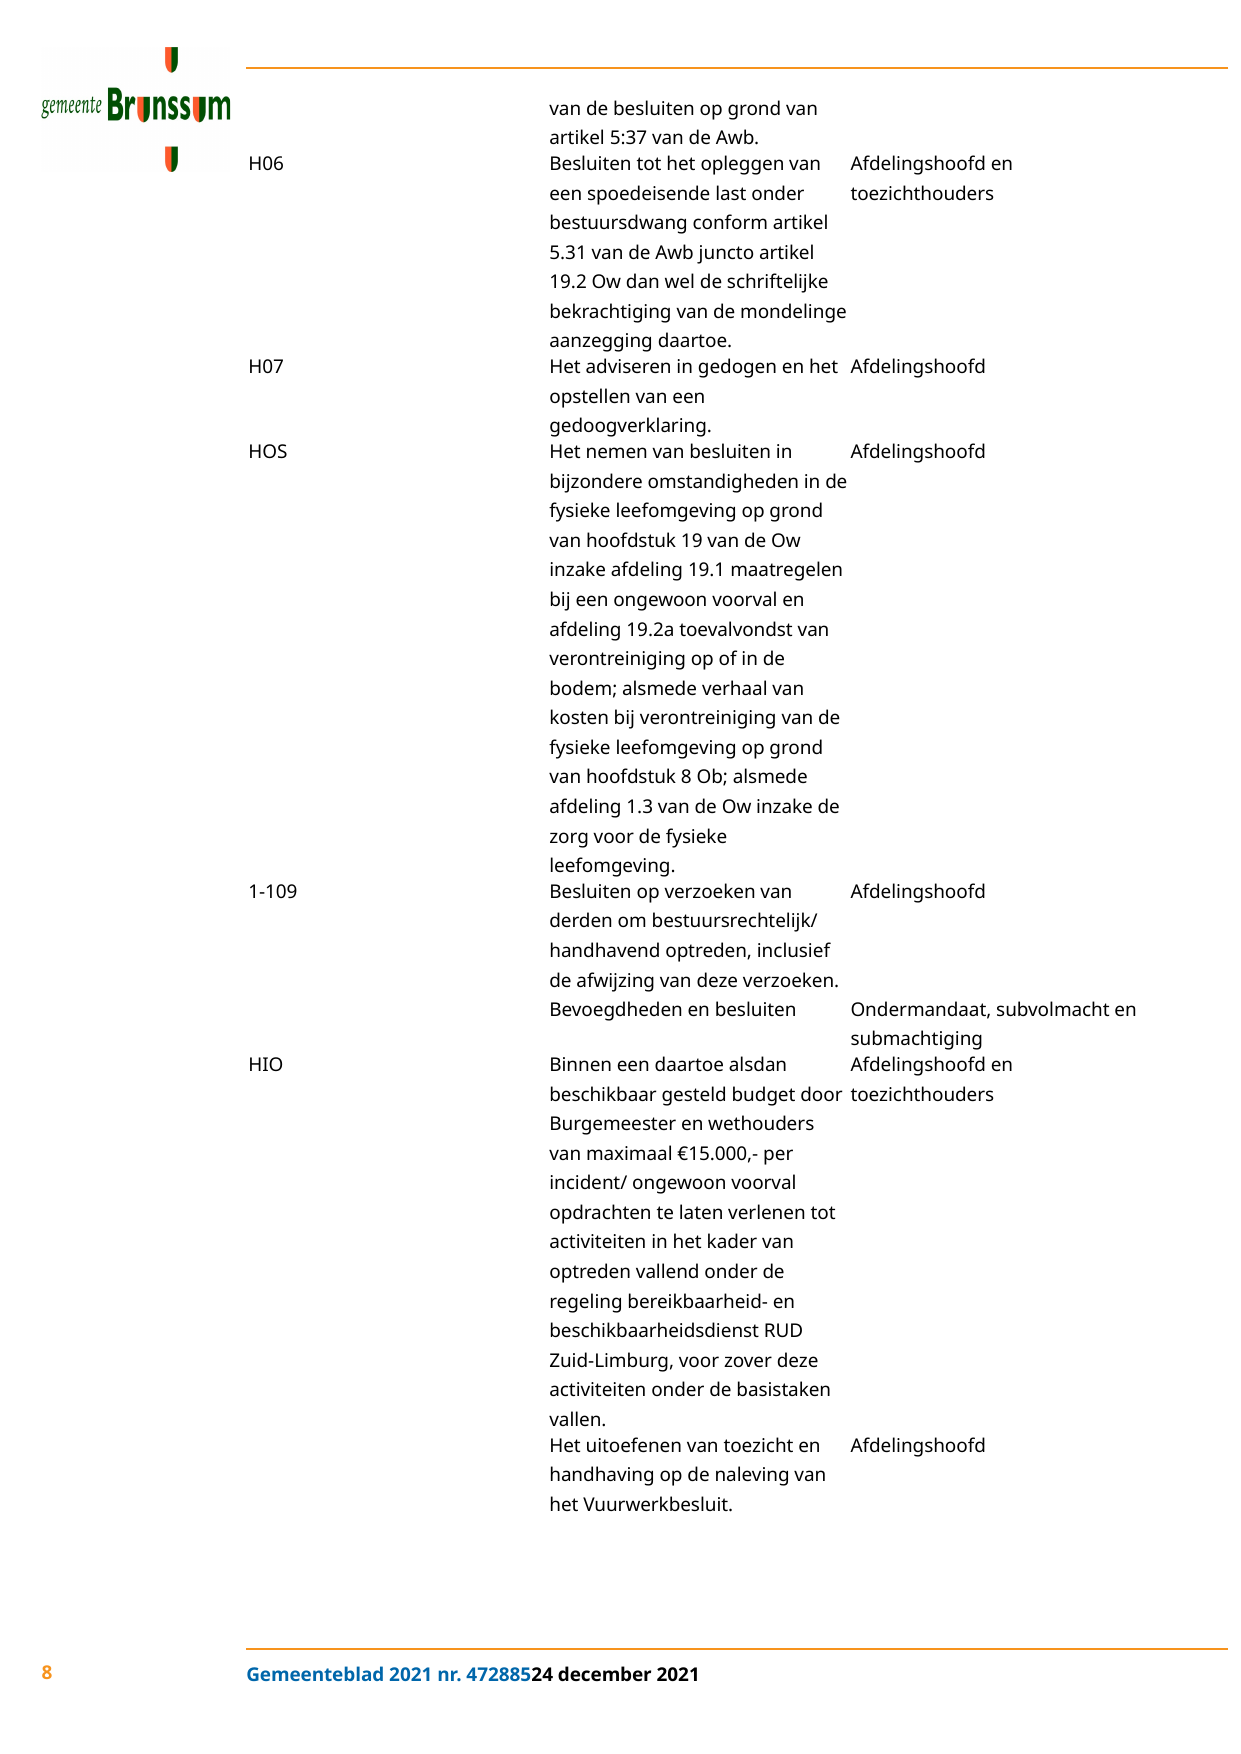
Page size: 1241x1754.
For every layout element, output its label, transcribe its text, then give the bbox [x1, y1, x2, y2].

table_cell Besluiten op verzoeken van derden om bestuursrechtelijk/ handhavend optreden, inclusief de afwijzing van deze verzoeken. [549, 878, 850, 993]
table_cell Afdelingshoofd [850, 1432, 1152, 1517]
table_header Ondermandaat, subvolmacht en submachtiging [850, 996, 1152, 1051]
table_cell [248, 95, 549, 150]
table_cell HOS [248, 438, 549, 878]
table_cell 1-109 [248, 878, 549, 993]
table_cell Het nemen van besluiten in bijzondere omstandigheden in de fysieke leefomgeving op grond van hoofdstuk 19 van de Ow inzake afdeling 19.1 maatregelen bij een ongewoon voorval en afdeling 19.2a toevalvondst van verontreiniging op of in de bodem; alsmede verhaal van kosten bij verontreiniging van de fysieke leefomgeving op grond van hoofdstuk 8 Ob; alsmede afdeling 1.3 van de Ow inzake de zorg voor de fysieke leefomgeving. [549, 438, 850, 878]
table_cell H07 [248, 353, 549, 438]
table_cell [248, 1432, 549, 1517]
table_cell Afdelingshoofd en toezichthouders [850, 1051, 1152, 1432]
picture [41, 47, 231, 172]
table_cell Besluiten tot het opleggen van een spoedeisende last onder bestuursdwang conform artikel 5.31 van de Awb juncto artikel 19.2 Ow dan wel de schriftelijke bekrachtiging van de mondelinge aanzegging daartoe. [549, 150, 850, 353]
table_cell Binnen een daartoe alsdan beschikbaar gesteld budget door Burgemeester en wethouders van maximaal €15.000,- per incident/ ongewoon voorval opdrachten te laten verlenen tot activiteiten in het kader van optreden vallend onder de regeling bereikbaarheid- en beschikbaarheidsdienst RUD Zuid-Limburg, voor zover deze activiteiten onder de basistaken vallen. [549, 1051, 850, 1432]
table_header Bevoegdheden en besluiten [549, 996, 850, 1051]
table_cell H06 [248, 150, 549, 353]
table_cell Afdelingshoofd [850, 438, 1152, 878]
table_cell van de besluiten op grond van artikel 5:37 van de Awb. [549, 95, 850, 150]
table_cell Het adviseren in gedogen en het opstellen van een gedoogverklaring. [549, 353, 850, 438]
table_cell Afdelingshoofd [850, 353, 1152, 438]
table_cell Afdelingshoofd [850, 878, 1152, 993]
table_cell Afdelingshoofd en toezichthouders [850, 150, 1152, 353]
table_header [248, 996, 549, 1051]
table_cell HIO [248, 1051, 549, 1432]
table_cell Het uitoefenen van toezicht en handhaving op de naleving van het Vuurwerkbesluit. [549, 1432, 850, 1517]
table_cell [850, 95, 1152, 150]
